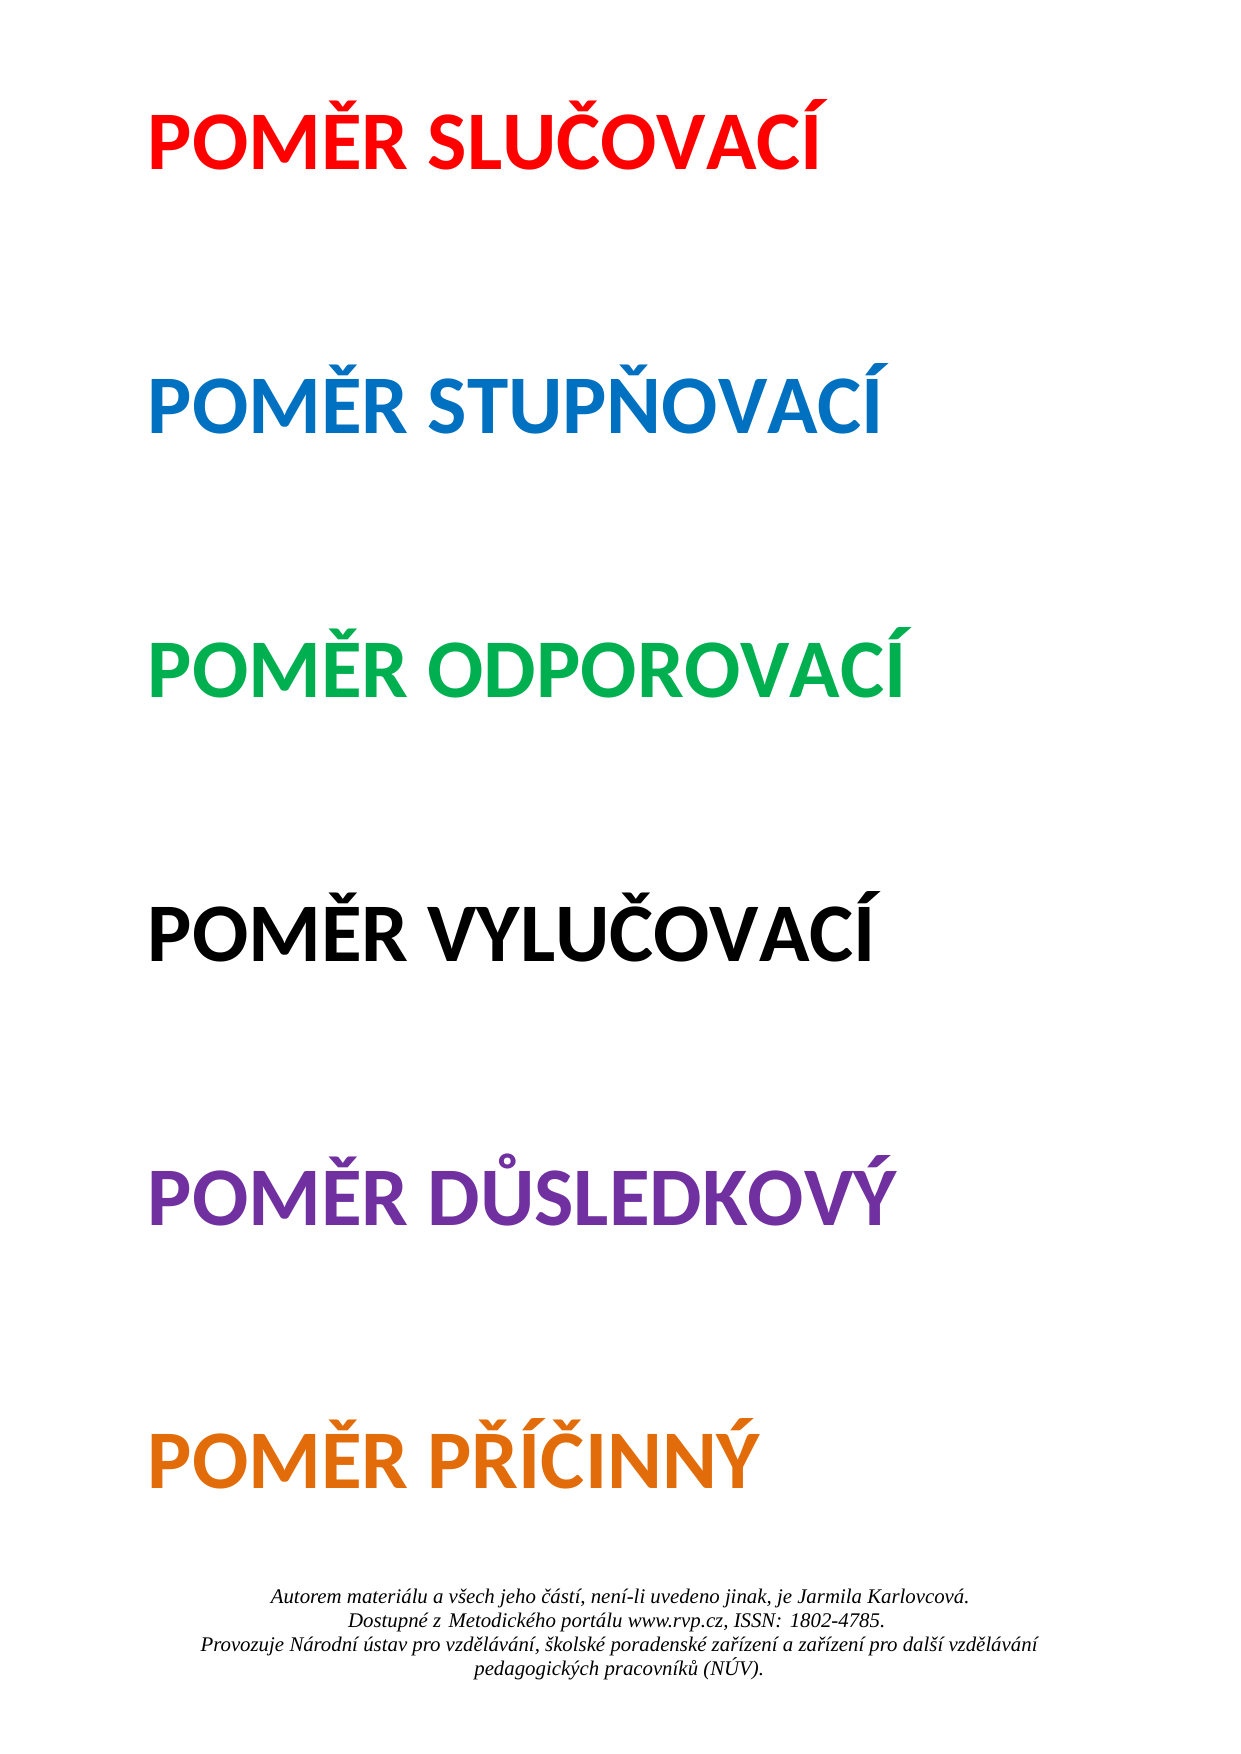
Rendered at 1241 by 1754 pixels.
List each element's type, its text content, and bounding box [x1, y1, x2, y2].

text POMĚR VYLUČOVACÍ [148, 880, 1093, 982]
text POMĚR STUPŇOVACÍ [148, 352, 1093, 454]
text POMĚR PŘÍČINNÝ [148, 1408, 1093, 1510]
text POMĚR DŮSLEDKOVÝ [148, 1144, 1093, 1246]
text POMĚR ODPOROVACÍ [148, 616, 1093, 718]
text POMĚR SLUČOVACÍ [148, 89, 1093, 190]
